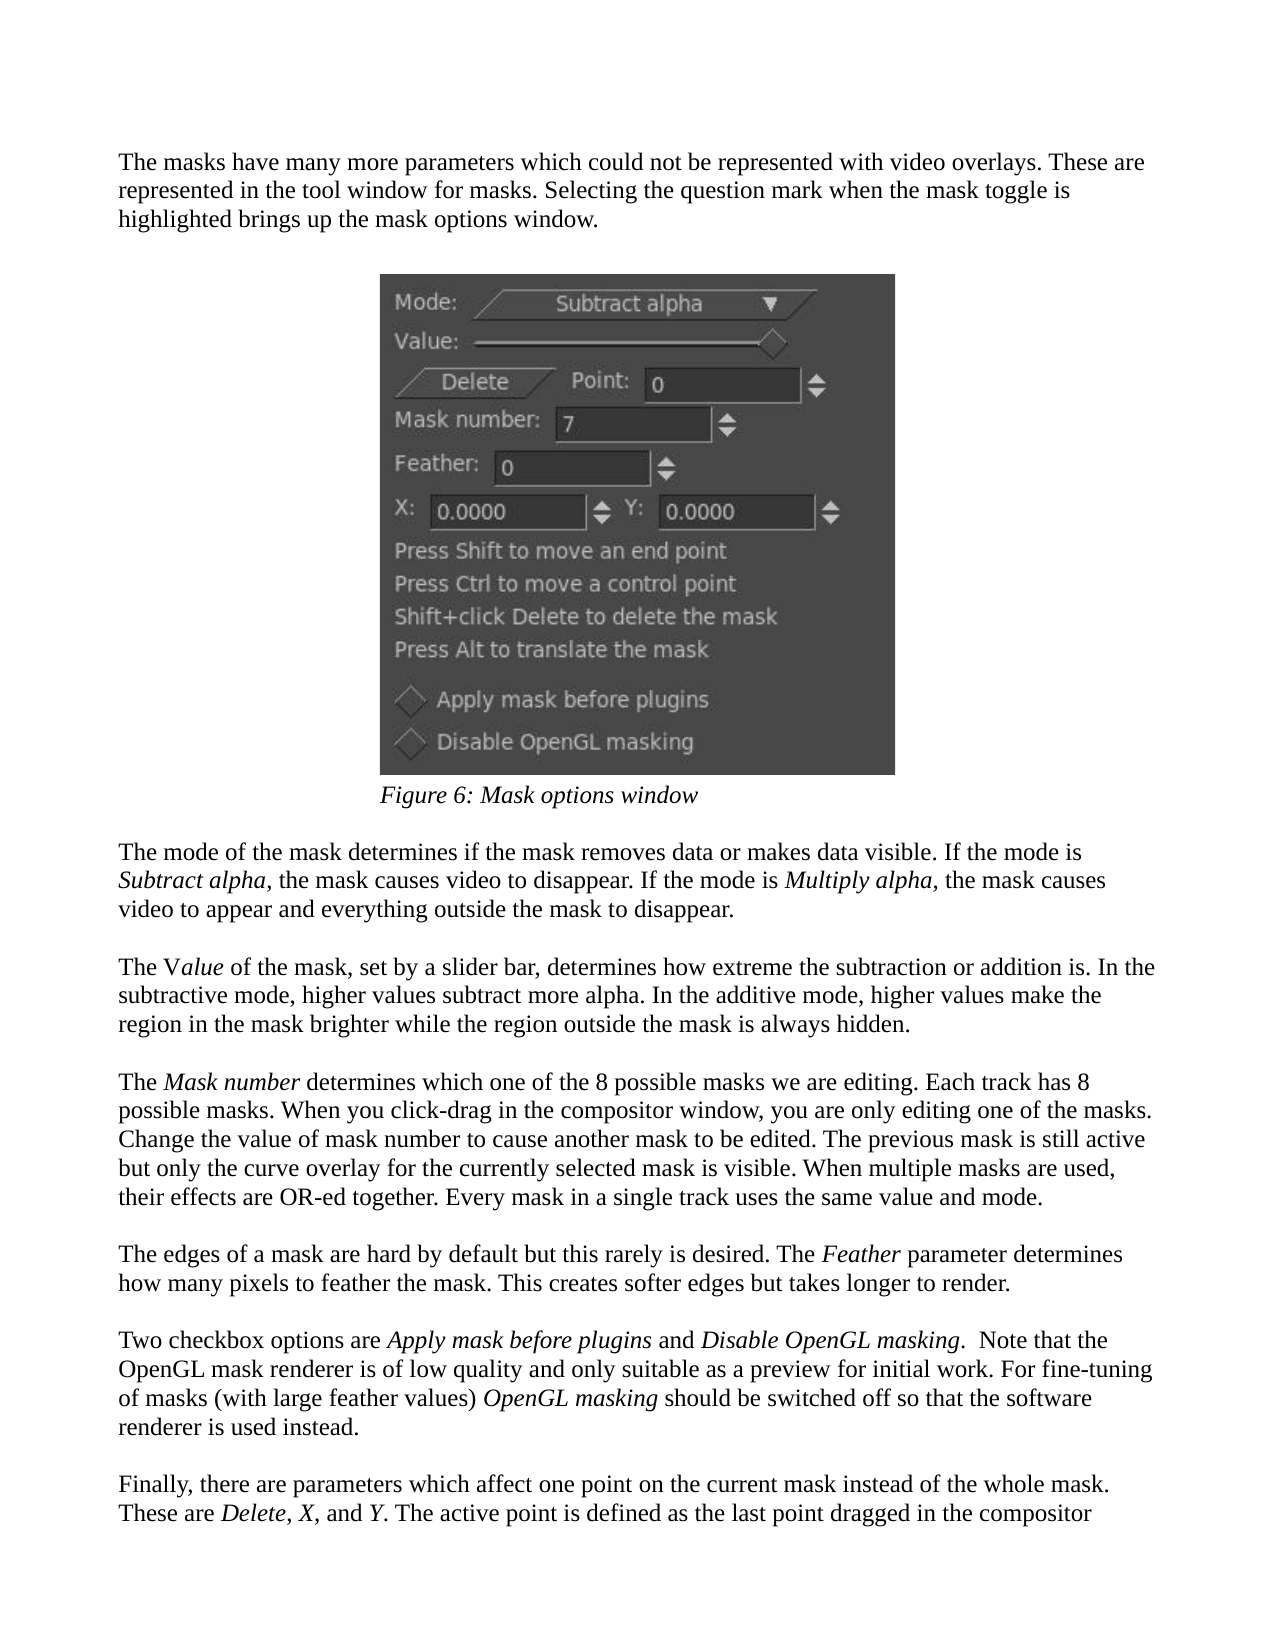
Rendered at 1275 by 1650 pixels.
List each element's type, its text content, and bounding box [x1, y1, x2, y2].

text The masks have many more parameters which could not be represented with video overlays. These are represented in the tool window for masks. Selecting the question mark when the mask toggle is highlighted brings up the mask options window. [118, 147, 1157, 233]
text The edges of a mask are hard by default but this rarely is desired. The Feather parameter determines how many pixels to feather the mask. This creates softer edges but takes longer to render. [118, 1239, 1157, 1297]
text Figure 6: Mask options window [380, 775, 895, 808]
text Finally, there are parameters which affect one point on the current mask instead of the whole mask. These are Delete, X, and Y. The active point is defined as the last point dragged in the compositor [118, 1469, 1157, 1527]
text Two checkbox options are Apply mask before plugins and Disable OpenGL masking. Note that the OpenGL mask renderer is of low quality and only suitable as a preview for initial work. For fine-tuning of masks (with large feather values) OpenGL masking should be switched off so that the software renderer is used instead. [118, 1326, 1157, 1441]
text The mode of the mask determines if the mask removes data or makes data visible. If the mode is Subtract alpha, the mask causes video to disappear. If the mode is Multiply alpha, the mask causes video to appear and everything outside the mask to disappear. [118, 837, 1157, 923]
text The Mask number determines which one of the 8 possible masks we are editing. Each track has 8 possible masks. When you click-drag in the compositor window, you are only editing one of the masks. Change the value of mask number to cause another mask to be edited. The previous mask is still active but only the curve overlay for the currently selected mask is visible. When multiple masks are used, their effects are OR-ed together. Every mask in a single track uses the same value and mode. [118, 1067, 1157, 1211]
text The Value of the mask, set by a slider bar, determines how extreme the subtraction or addition is. In the subtractive mode, higher values subtract more alpha. In the additive mode, higher values make the region in the mask brighter while the region outside the mask is always hidden. [118, 952, 1157, 1038]
picture [379, 274, 896, 775]
